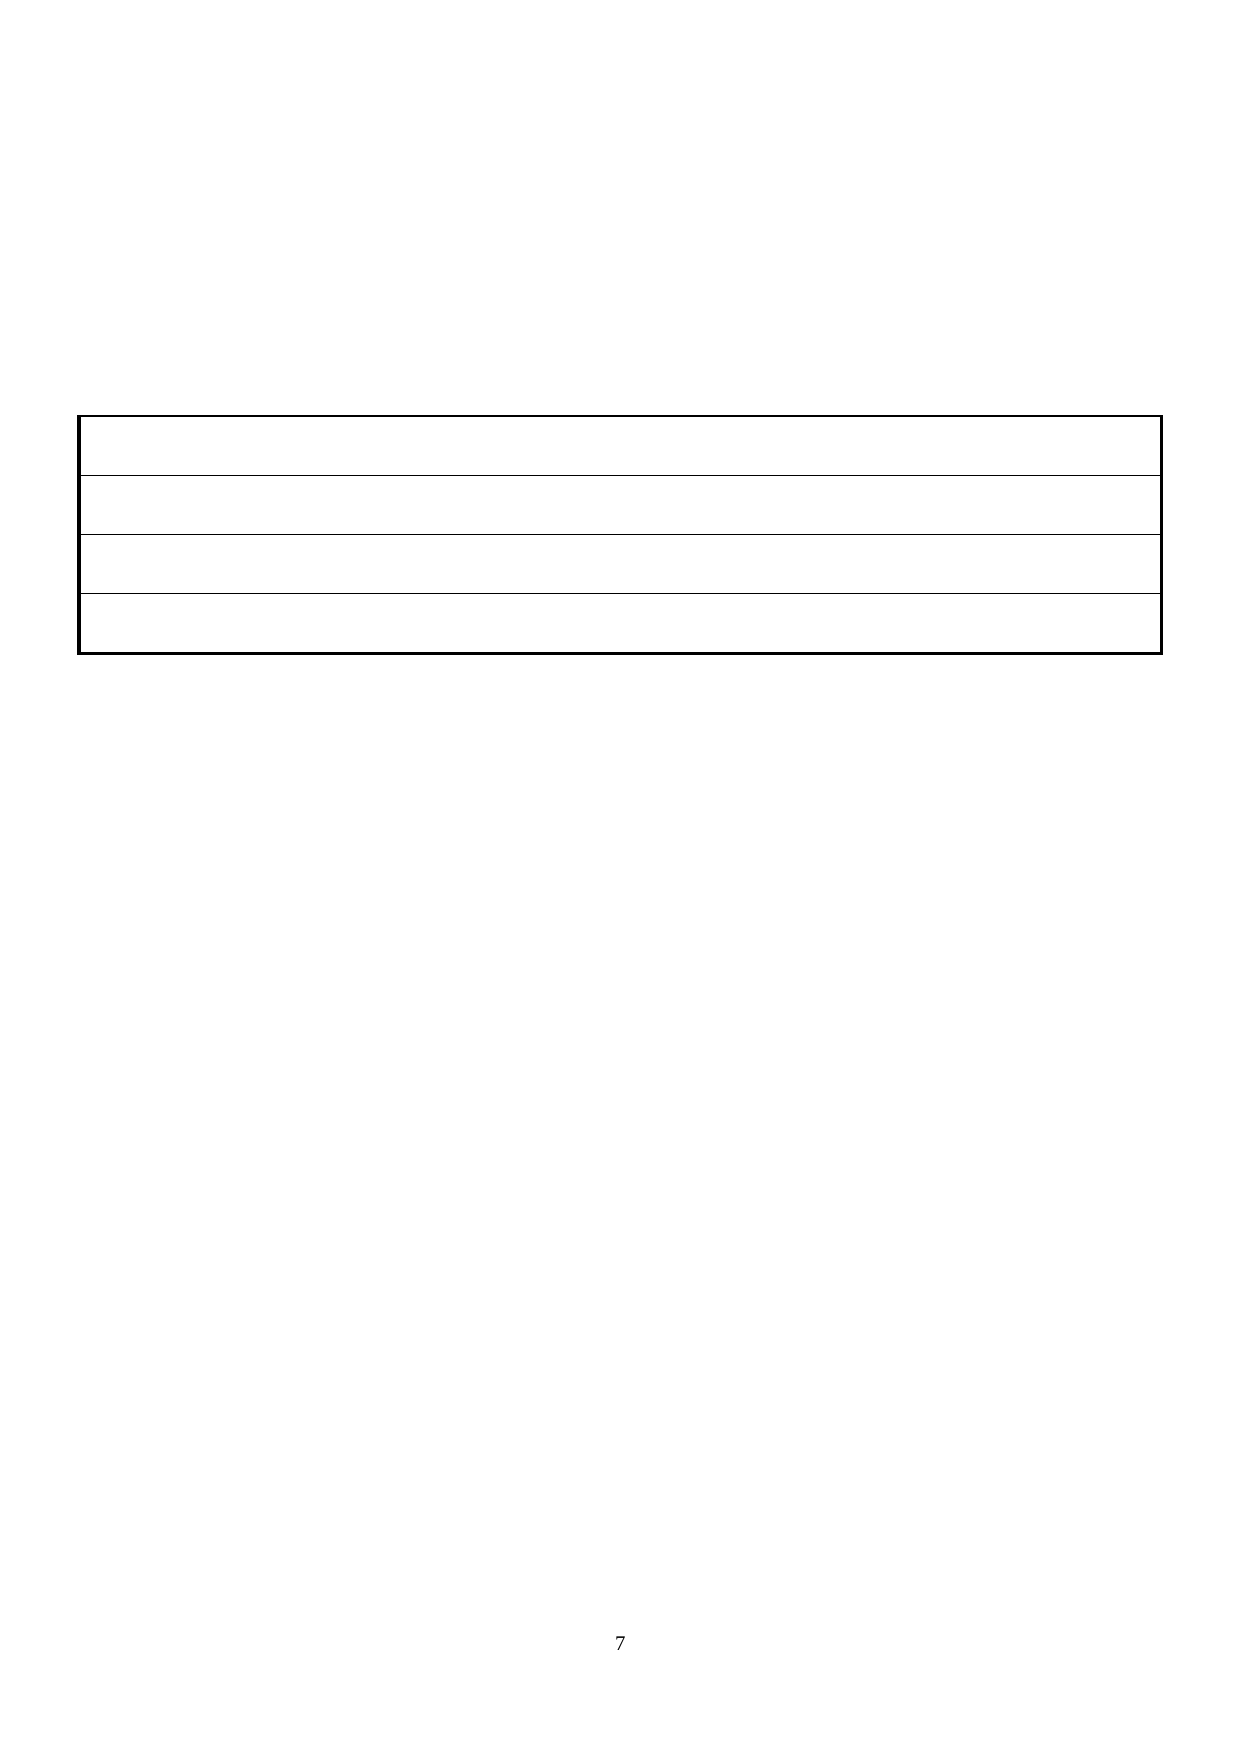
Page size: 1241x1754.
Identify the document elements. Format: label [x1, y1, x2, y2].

table_cell [81, 535, 1160, 593]
table_cell [81, 476, 1160, 533]
table_cell [81, 594, 1160, 652]
table_cell [81, 417, 1160, 474]
